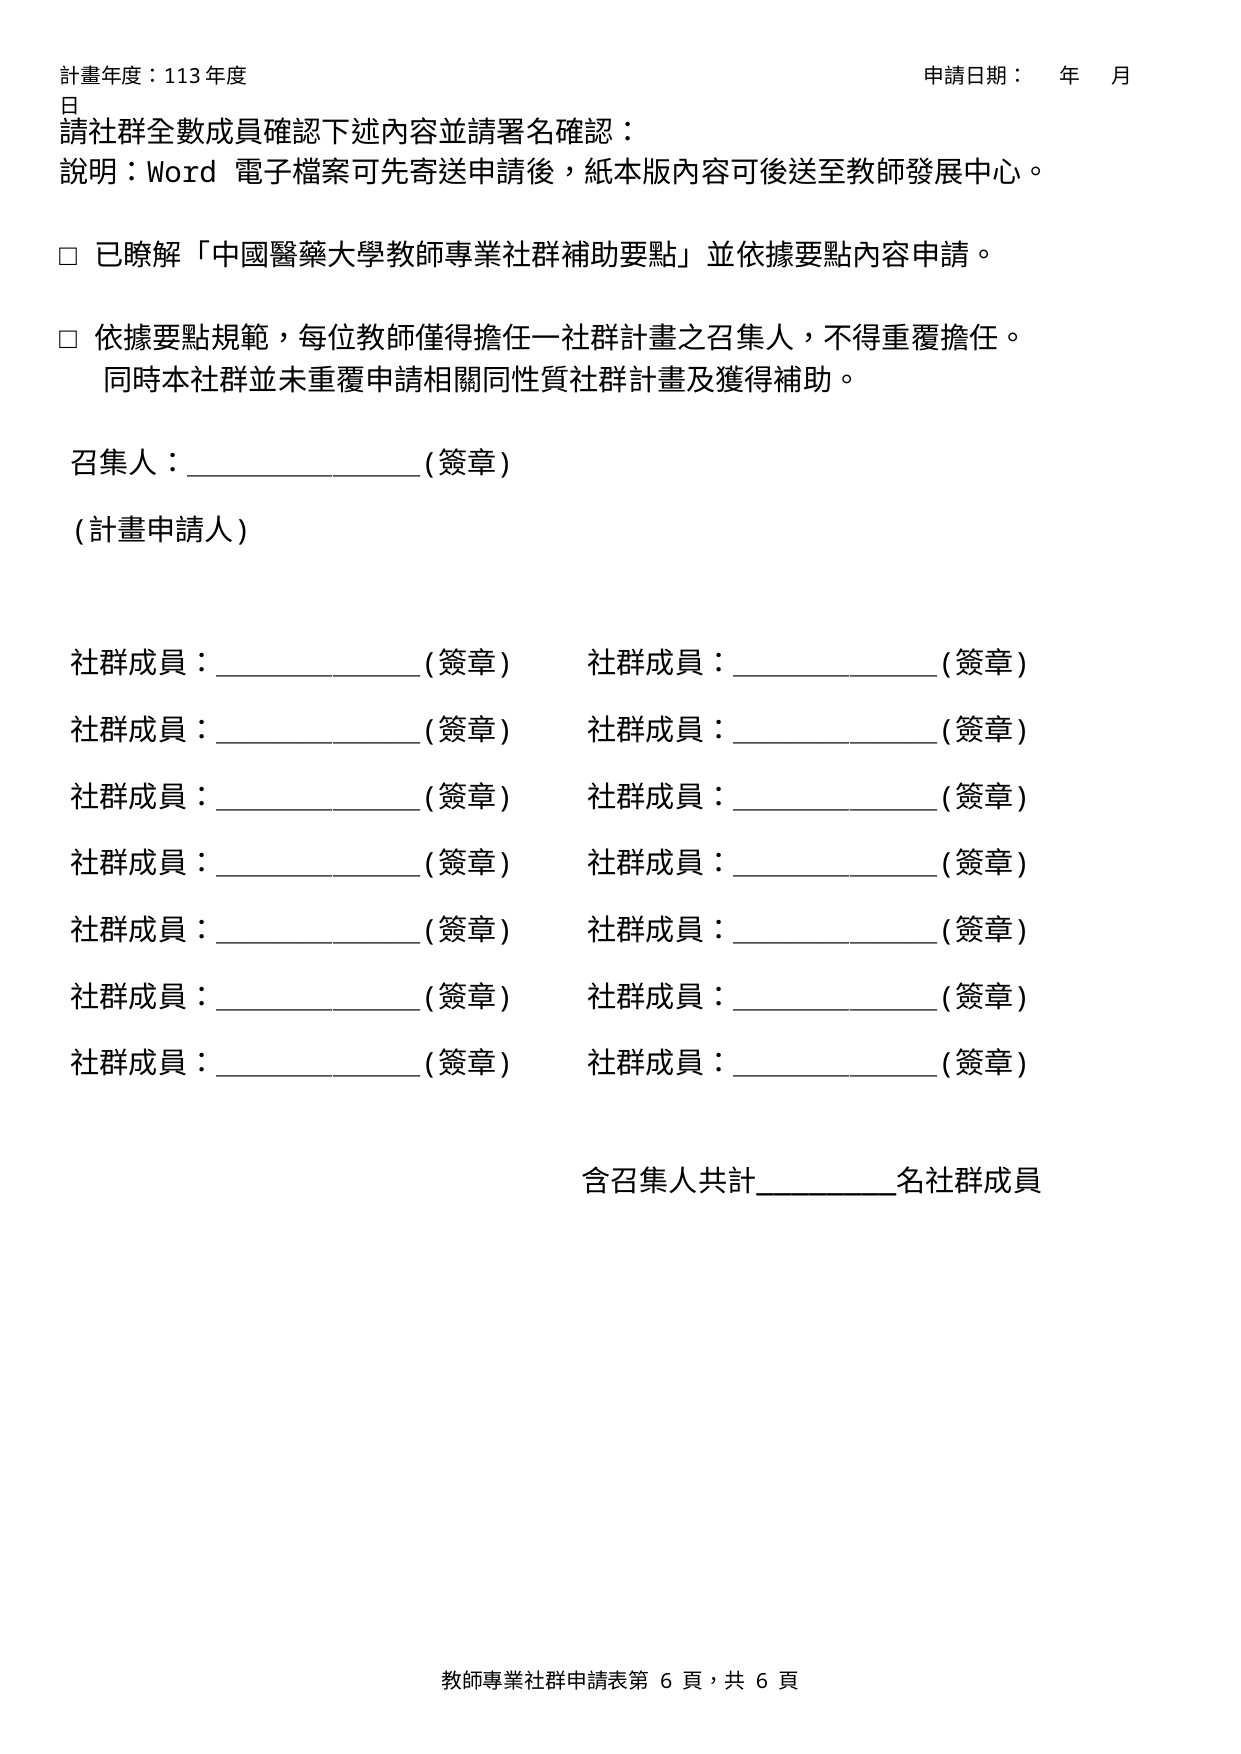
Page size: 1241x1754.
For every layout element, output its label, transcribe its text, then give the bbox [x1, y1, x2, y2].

table_cell 社群成員：＿＿＿＿＿＿＿(簽章) [59, 815, 576, 882]
text 請社群全數成員確認下述內容並請署名確認： [59, 119, 1142, 149]
table_cell 社群成員：＿＿＿＿＿＿＿(簽章) [576, 882, 1093, 949]
text 說明：Word 電子檔案可先寄送申請後，紙本版內容可後送至教師發展中心。 [59, 149, 1142, 190]
table_cell [59, 1082, 1093, 1149]
table_cell 社群成員：＿＿＿＿＿＿＿(簽章) [59, 682, 576, 749]
table_cell 社群成員：＿＿＿＿＿＿＿(簽章) [576, 815, 1093, 882]
table_cell 社群成員：＿＿＿＿＿＿＿(簽章) [576, 615, 1093, 682]
text 同時本社群並未重覆申請相關同性質社群計畫及獲得補助。 [59, 357, 1142, 399]
table_cell 社群成員：＿＿＿＿＿＿＿(簽章) [59, 882, 576, 949]
table_header 召集人：＿＿＿＿＿＿＿＿(簽章) (計畫申請人) [59, 440, 1093, 549]
text □ 依據要點規範，每位教師僅得擔任一社群計畫之召集人，不得重覆擔任。 [59, 315, 1142, 357]
table_cell 社群成員：＿＿＿＿＿＿＿(簽章) [576, 682, 1093, 749]
table_cell 社群成員：＿＿＿＿＿＿＿(簽章) [59, 1015, 576, 1082]
table_cell 社群成員：＿＿＿＿＿＿＿(簽章) [59, 749, 576, 815]
table_cell 含召集人共計________名社群成員 [59, 1149, 1093, 1209]
table_cell 社群成員：＿＿＿＿＿＿＿(簽章) [576, 749, 1093, 815]
table_cell 社群成員：＿＿＿＿＿＿＿(簽章) [59, 949, 576, 1015]
table_cell 社群成員：＿＿＿＿＿＿＿(簽章) [576, 949, 1093, 1015]
table_cell 社群成員：＿＿＿＿＿＿＿(簽章) [576, 1015, 1093, 1082]
table_cell 社群成員：＿＿＿＿＿＿＿(簽章) [59, 615, 576, 682]
table_cell [59, 549, 1093, 615]
text □ 已瞭解「中國醫藥大學教師專業社群補助要點」並依據要點內容申請。 [59, 232, 1142, 274]
